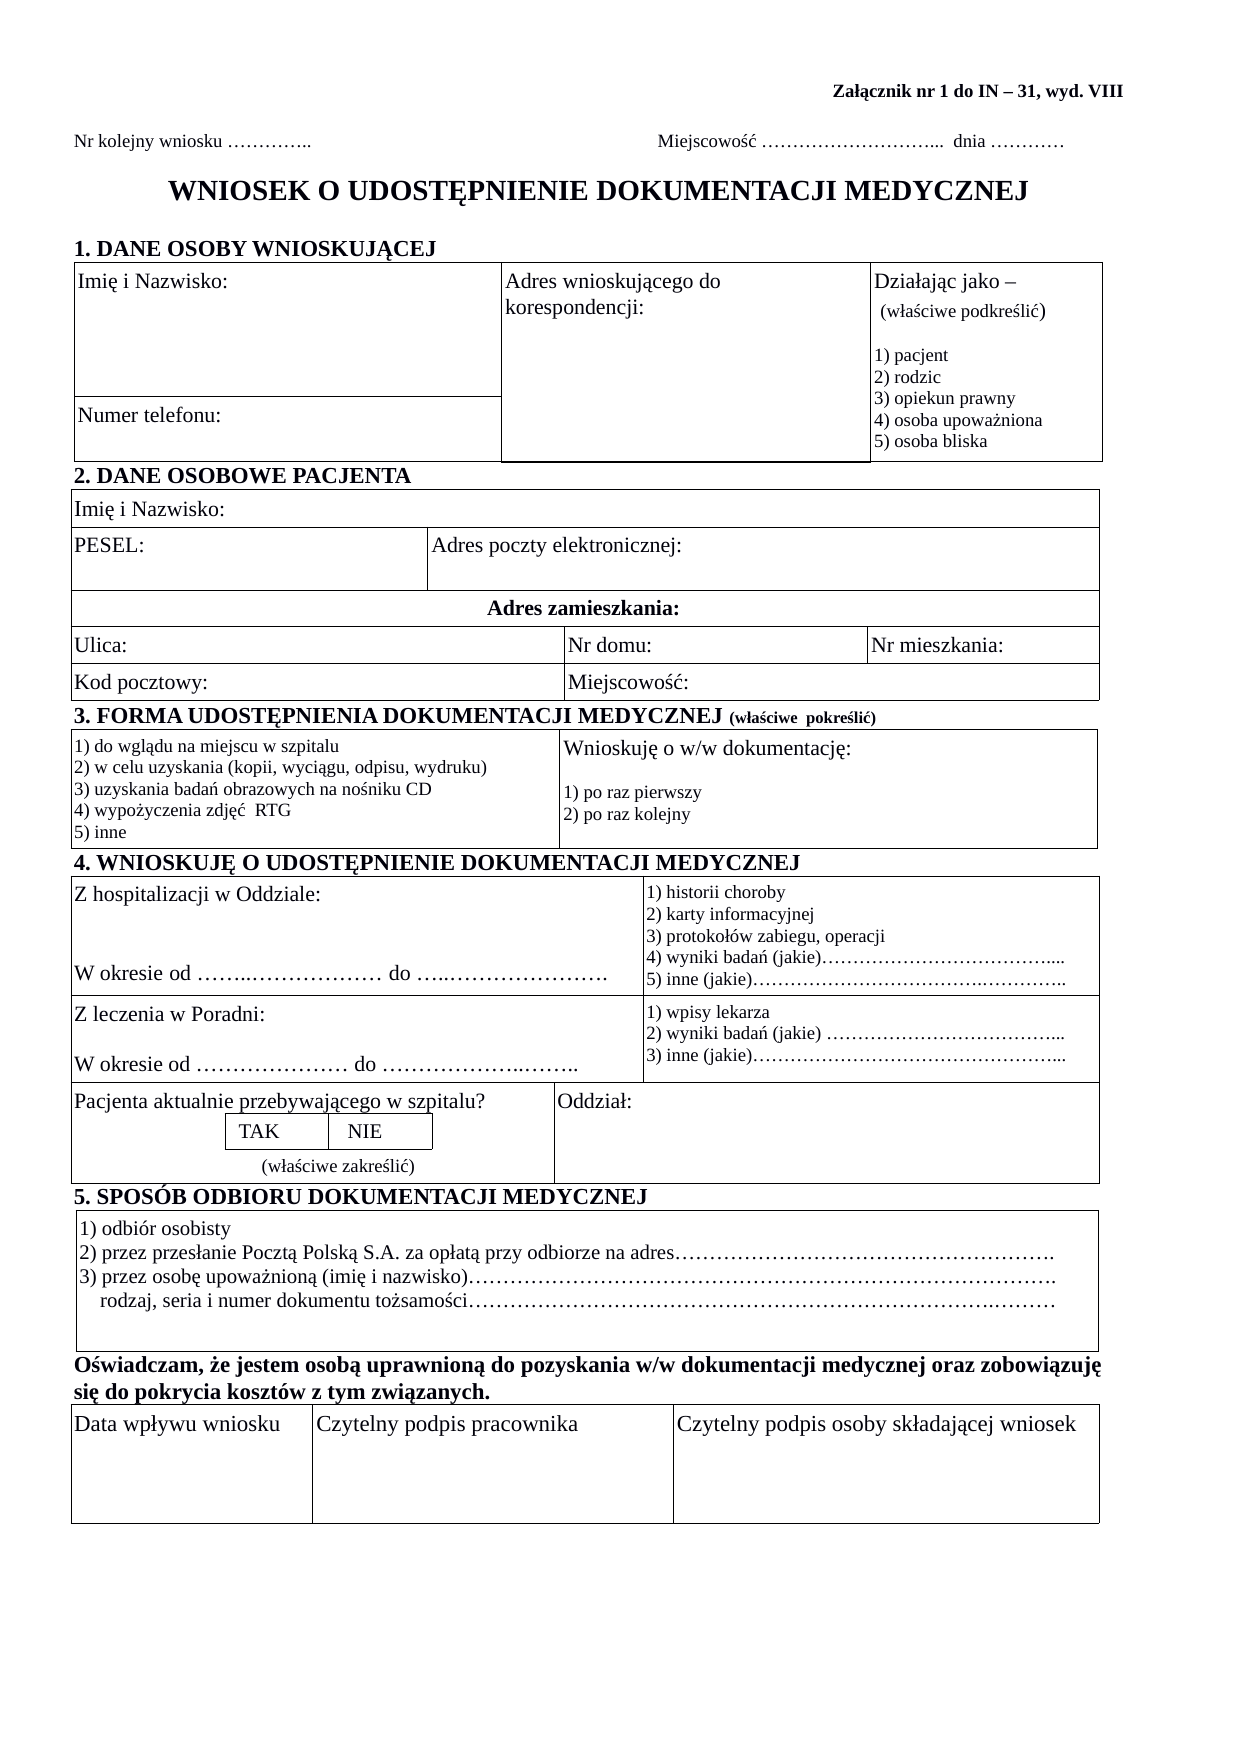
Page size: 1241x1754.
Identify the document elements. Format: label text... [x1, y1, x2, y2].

text 5. SPOSÓB ODBIORU DOKUMENTACJI MEDYCZNEJ [73, 1183, 1123, 1210]
table_header 1) do wglądu na miejscu w szpitalu 2) w celu uzyskania (kopii, wyciągu, odpisu, wydruku) 3) uzyskania badań obrazowych na nośniku CD 4) wypożyczenia zdjęć RTG 5) inne [72, 730, 559, 848]
text 4. WNIOSKUJĘ O UDOSTĘPNIENIE DOKUMENTACJI MEDYCZNEJ [73, 849, 1123, 876]
table_cell Numer telefonu: [75, 397, 501, 461]
table_header TAK [226, 1114, 328, 1149]
table_cell Adres zamieszkania: [72, 591, 1099, 626]
table_header Czytelny podpis osoby składającej wniosek [674, 1405, 1099, 1523]
table_cell Adres poczty elektronicznej: [428, 528, 1099, 589]
table_header Imię i Nazwisko: [75, 263, 501, 396]
text Oświadczam, że jestem osobą uprawnioną do pozyskania w/w dokumentacji medycznej oraz zobowiązuję się do pokrycia kosztów z tym związanych. [73, 1351, 1123, 1404]
text WNIOSEK O UDOSTĘPNIENIE DOKUMENTACJI MEDYCZNEJ [73, 173, 1123, 207]
table_header Czytelny podpis pracownika [313, 1405, 673, 1523]
table_cell Nr mieszkania: [868, 627, 1099, 663]
text 1. DANE OSOBY WNIOSKUJĄCEJ [73, 235, 1123, 262]
text Załącznik nr 1 do IN – 31, wyd. VIII [73, 80, 1123, 101]
table_cell Z leczenia w Poradni: W okresie od ………………… do ………………..…….. [72, 996, 643, 1082]
text Nr kolejny wniosku ………….. Miejscowość ………………………... dnia ………… [73, 130, 1123, 152]
table_header 1) historii choroby 2) karty informacyjnej 3) protokołów zabiegu, operacji 4) wyniki badań (jakie)……………………………….... 5) inne (jakie)……………………………….………….. [644, 877, 1099, 995]
table_cell PESEL: [72, 528, 427, 589]
table_header Adres wnioskującego do korespondencji: [502, 263, 870, 396]
table_cell Oddział: [555, 1083, 1099, 1183]
table_header Działając jako – (właściwe podkreślić) 1) pacjent 2) rodzic 3) opiekun prawny 4) osoba upoważniona 5) osoba bliska [871, 263, 1102, 461]
table_header Z hospitalizacji w Oddziale: W okresie od ……..……………… do …..…………………. [72, 877, 643, 995]
table_cell [502, 396, 870, 461]
table_header Wnioskuję o w/w dokumentację: 1) po raz pierwszy 2) po raz kolejny [560, 730, 1097, 848]
table_header Data wpływu wniosku [72, 1405, 312, 1523]
table_header 1) odbiór osobisty 2) przez przesłanie Pocztą Polską S.A. za opłatą przy odbiorze na adres………………………………………………. 3) przez osobę upoważnioną (imię i nazwisko)…………………………………………………………………………. rodzaj, seria i numer dokumentu tożsamości………………………………………………………………….……… [77, 1211, 1098, 1351]
text 2. DANE OSOBOWE PACJENTA [73, 462, 1112, 489]
table_header Imię i Nazwisko: [72, 490, 1099, 527]
table_cell 1) wpisy lekarza 2) wyniki badań (jakie) ………………………………... 3) inne (jakie)…………………………………………... [644, 996, 1099, 1082]
table_cell Kod pocztowy: [72, 664, 564, 700]
table_cell Ulica: [72, 627, 564, 663]
text 3. FORMA UDOSTĘPNIENIA DOKUMENTACJI MEDYCZNEJ (właściwe pokreślić) [73, 700, 1123, 729]
table_cell Pacjenta aktualnie przebywającego w szpitalu? (właściwe zakreślić) [72, 1083, 554, 1183]
table_cell Nr domu: [565, 627, 867, 663]
table_cell Miejscowość: [565, 664, 1099, 700]
table_header NIE [329, 1114, 432, 1149]
